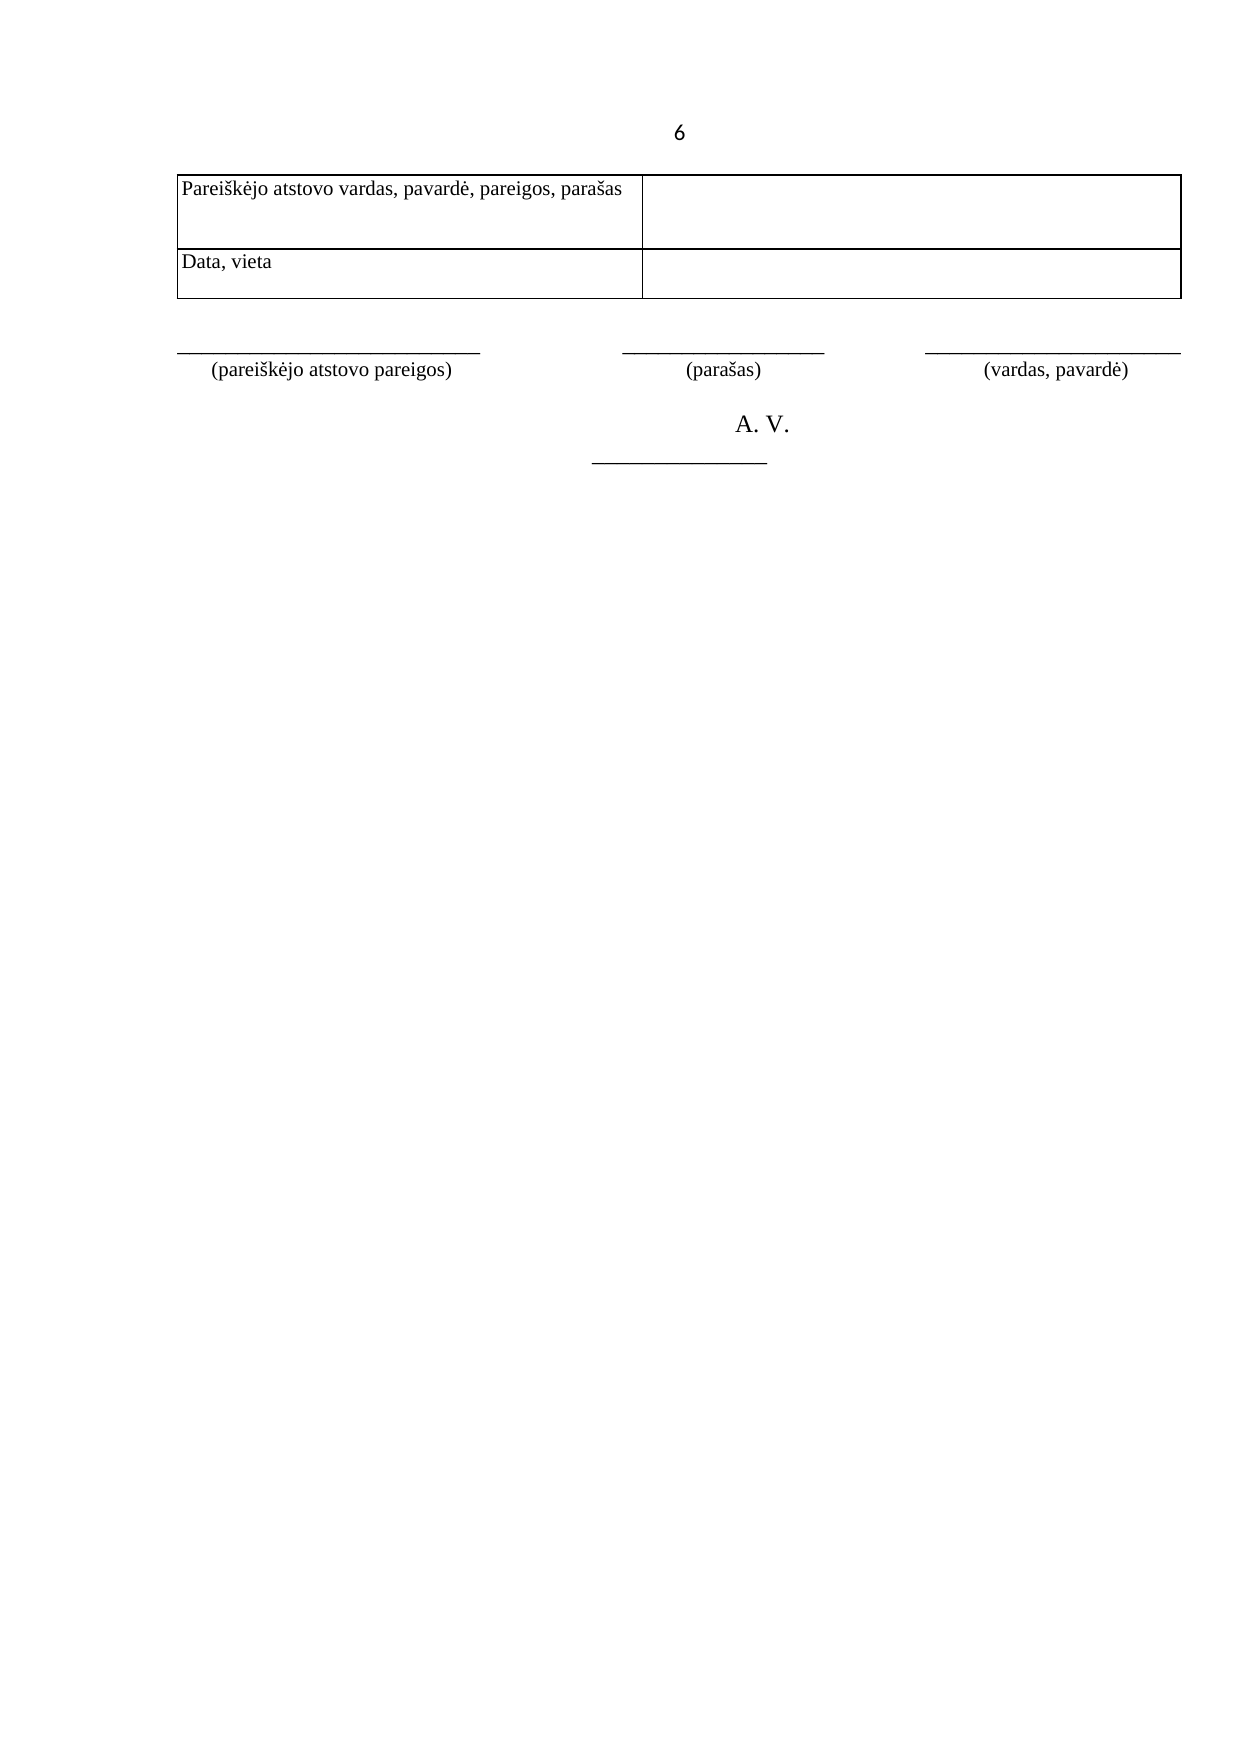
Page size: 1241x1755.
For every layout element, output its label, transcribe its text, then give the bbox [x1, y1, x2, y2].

text ______________ [177, 438, 1181, 467]
table_cell [643, 250, 1180, 298]
text A. V. [661, 409, 1181, 438]
table_cell [643, 176, 1180, 248]
text (pareiškėjo atstovo pareigos) (parašas) (vardas, pavardė) [177, 357, 1181, 381]
